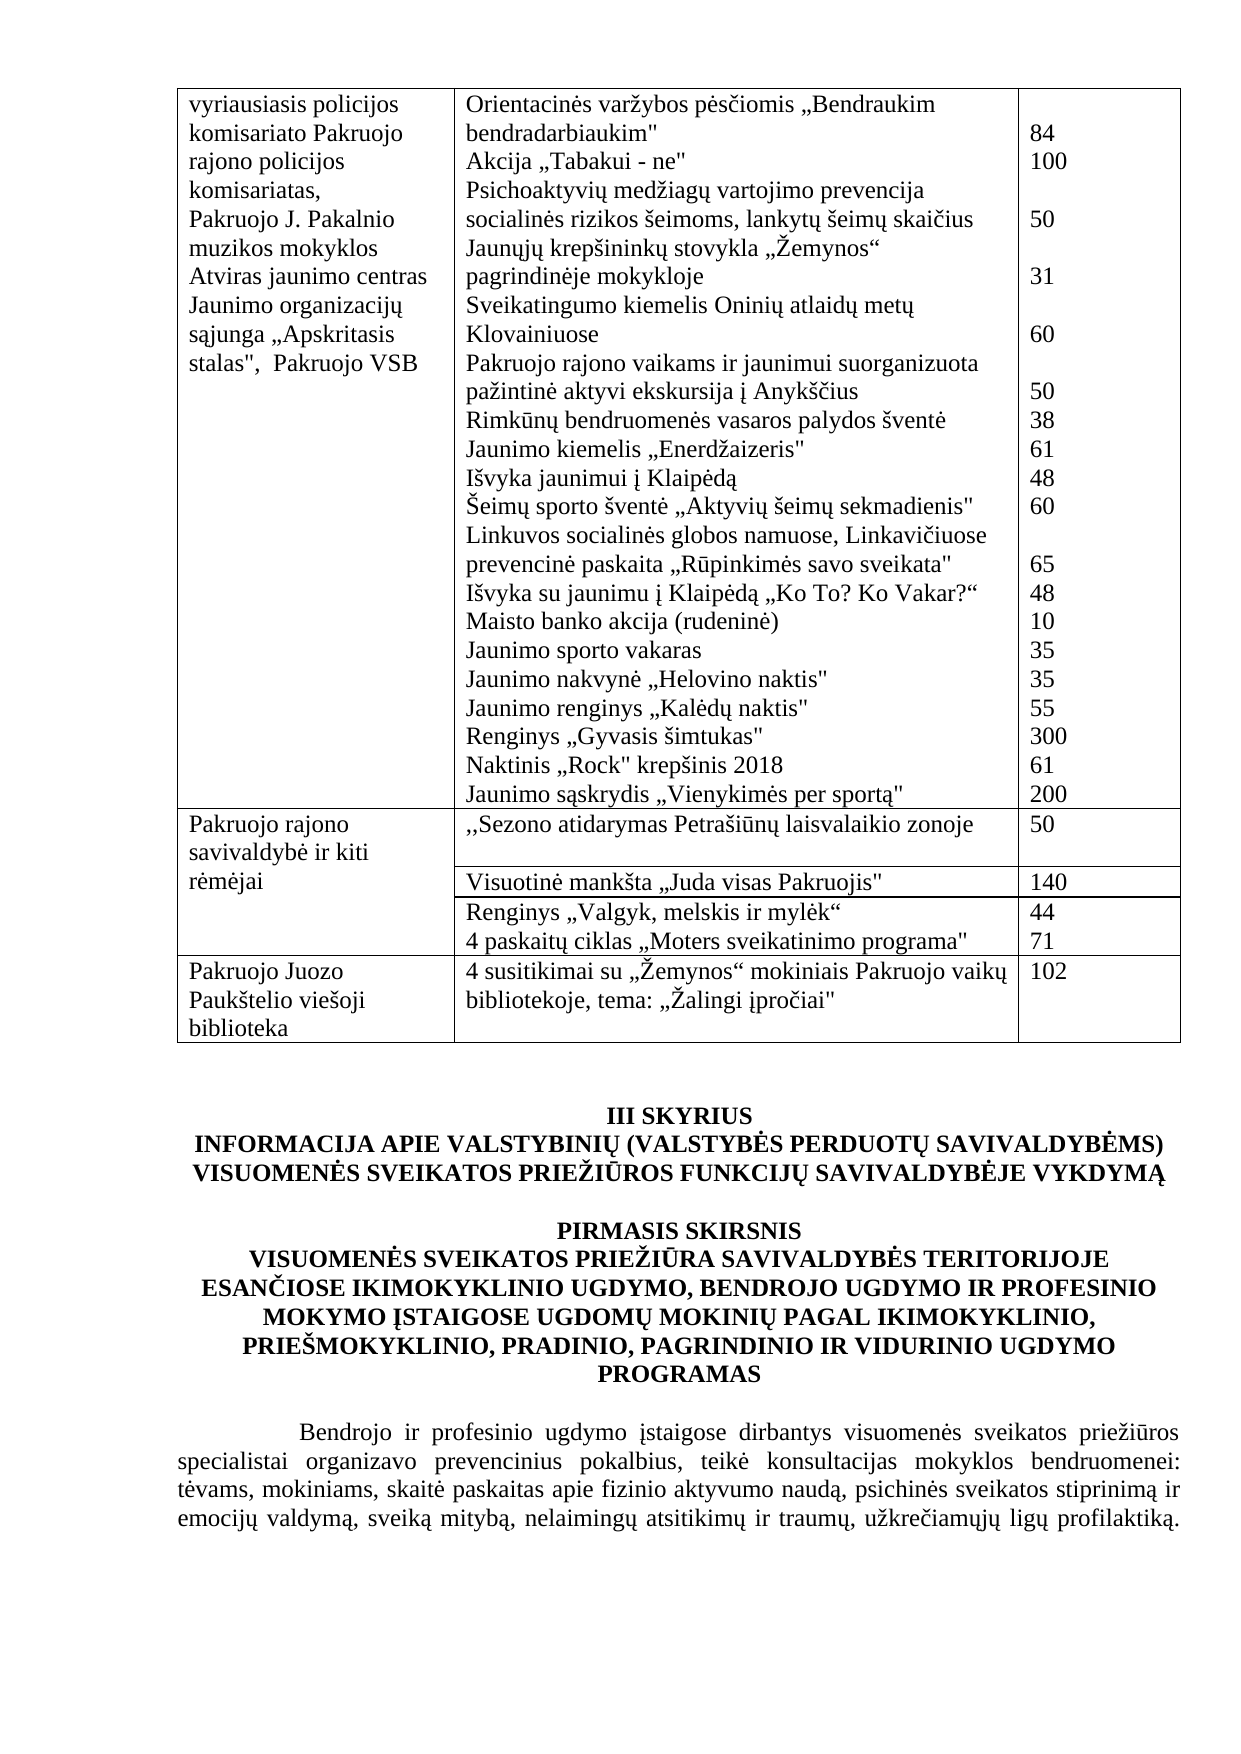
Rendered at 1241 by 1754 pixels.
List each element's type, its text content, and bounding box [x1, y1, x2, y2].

table_cell Orientacinės varžybos pėsčiomis „Bendraukim bendradarbiaukim" Akcija „Tabakui - ne" Psichoaktyvių medžiagų vartojimo prevencija socialinės rizikos šeimoms, lankytų šeimų skaičius Jaunųjų krepšininkų stovykla „Žemynos“ pagrindinėje mokykloje Sveikatingumo kiemelis Oninių atlaidų metų Klovainiuose Pakruojo rajono vaikams ir jaunimui suorganizuota pažintinė aktyvi ekskursija į Anykščius Rimkūnų bendruomenės vasaros palydos šventė Jaunimo kiemelis „Enerdžaizeris" Išvyka jaunimui į Klaipėdą Šeimų sporto šventė „Aktyvių šeimų sekmadienis" Linkuvos socialinės globos namuose, Linkavičiuose prevencinė paskaita „Rūpinkimės savo sveikata" Išvyka su jaunimu į Klaipėdą „Ko To? Ko Vakar?“ Maisto banko akcija (rudeninė) Jaunimo sporto vakaras Jaunimo nakvynė „Helovino naktis" Jaunimo renginys „Kalėdų naktis" Renginys „Gyvasis šimtukas" Naktinis „Rock" krepšinis 2018 Jaunimo sąskrydis „Vienykimės per sportą" [455, 89, 1018, 808]
table_cell Pakruojo rajono savivaldybė ir kiti rėmėjai [178, 809, 454, 955]
text VISUOMENĖS SVEIKATOS PRIEŽIŪRA SAVIVALDYBĖS TERITORIJOJE ESANČIOSE IKIMOKYKLINIO UGDYMO, BENDROJO UGDYMO IR PROFESINIO MOKYMO ĮSTAIGOSE UGDOMŲ MOKINIŲ PAGAL IKIMOKYKLINIO, PRIEŠMOKYKLINIO, PRADINIO, PAGRINDINIO IR VIDURINIO UGDYMO PROGRAMAS [177, 1244, 1181, 1388]
table_cell 44 71 [1019, 898, 1180, 955]
text INFORMACIJA APIE VALSTYBINIŲ (VALSTYBĖS PERDUOTŲ SAVIVALDYBĖMS) VISUOMENĖS SVEIKATOS PRIEŽIŪROS FUNKCIJŲ SAVIVALDYBĖJE VYKDYMĄ [177, 1129, 1181, 1187]
table_cell 4 susitikimai su „Žemynos“ mokiniais Pakruojo vaikų bibliotekoje, tema: „Žalingi įpročiai" [455, 956, 1018, 1042]
table_cell Pakruojo Juozo Paukštelio viešoji biblioteka [443, 956, 454, 1042]
table_cell 84 100 50 31 60 50 38 61 48 60 65 48 10 35 35 55 300 61 200 [1019, 89, 1180, 808]
table_cell Renginys „Valgyk, melskis ir mylėk“ 4 paskaitų ciklas „Moters sveikatinimo programa" [455, 898, 1018, 955]
table_cell ,,Sezono atidarymas Petrašiūnų laisvalaikio zonoje [455, 809, 1018, 866]
table_cell 50 [1019, 809, 1180, 866]
table_cell Šiaulių apskrities vyriausiasis policijos komisariato Pakruojo rajono policijos komisariatas, Pakruojo J. Pakalnio muzikos mokyklos Atviras jaunimo centras Jaunimo organizacijų sąjunga „Apskritasis stalas", Pakruojo VSB [178, 89, 454, 808]
text PIRMASIS SKIRSNIS [177, 1216, 1181, 1244]
table_cell 102 [1019, 956, 1180, 1042]
text Bendrojo ir profesinio ugdymo įstaigose dirbantys visuomenės sveikatos priežiūros specialistai organizavo prevencinius pokalbius, teikė konsultacijas mokyklos bendruomenei: tėvams, mokiniams, skaitė paskaitas apie fizinio aktyvumo naudą, psichinės sveikatos stiprinimą ir emocijų valdymą, sveiką mitybą, nelaimingų atsitikimų ir traumų, užkrečiamųjų ligų profilaktiką. [177, 1417, 1181, 1532]
table_cell 140 [1019, 867, 1180, 896]
table_cell Visuotinė mankšta „Juda visas Pakruojis" [455, 867, 1018, 896]
text III SKYRIUS [177, 1101, 1181, 1129]
